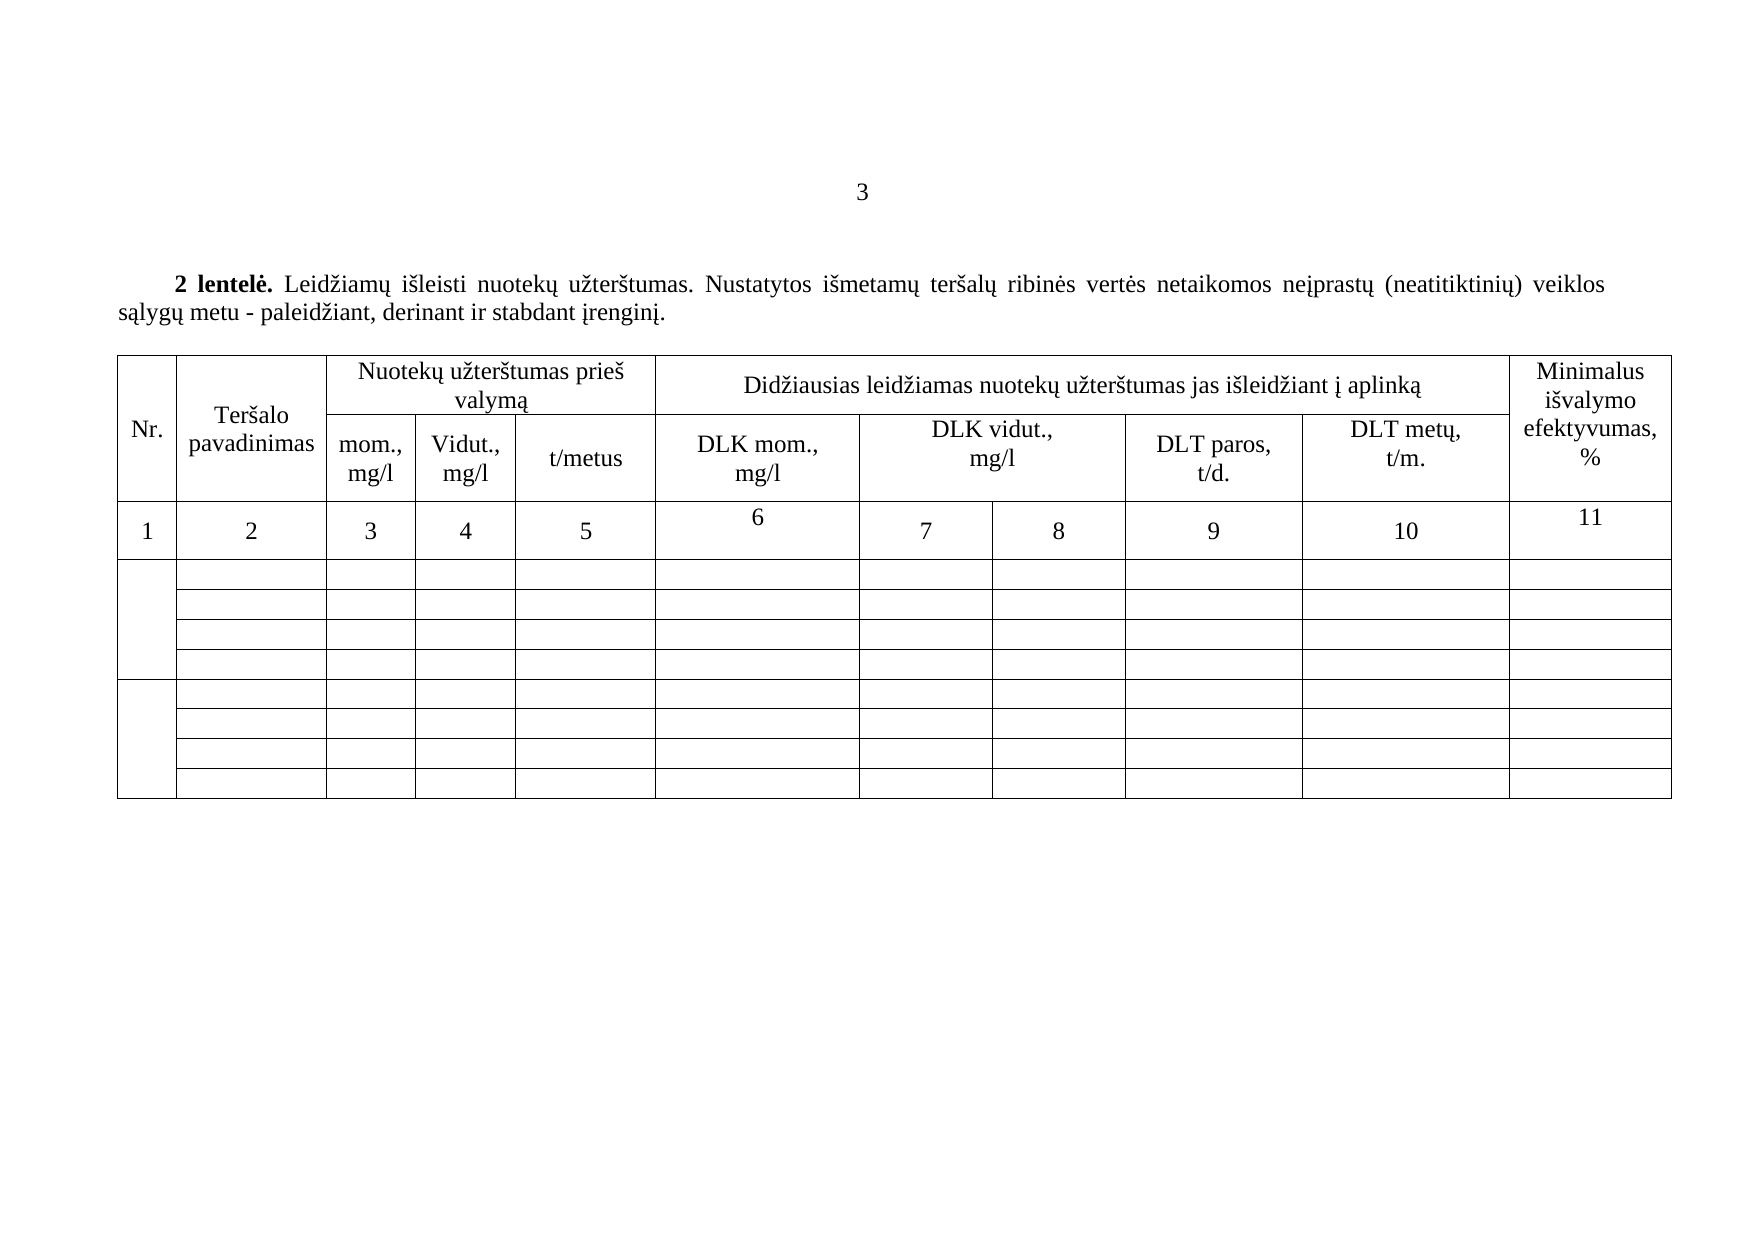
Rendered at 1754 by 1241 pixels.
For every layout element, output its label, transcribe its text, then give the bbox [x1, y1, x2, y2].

table_cell 2 [177, 502, 326, 559]
table_cell 6 [656, 502, 859, 559]
table_cell 9 [1126, 502, 1302, 559]
table_cell [118, 560, 176, 678]
table_cell [416, 709, 515, 738]
table_cell [1510, 709, 1671, 738]
table_cell [993, 680, 1125, 708]
table_cell [177, 560, 326, 589]
table_cell [1510, 560, 1671, 589]
table_cell [1303, 620, 1509, 649]
table_cell [1510, 739, 1671, 768]
text 2 lentelė. Leidžiamų išleisti nuotekų užterštumas. Nustatytos išmetamų teršalų ribinės vertės netaikomos neįprastų (neatitiktinių) veiklos sąlygų metu - paleidžiant, derinant ir stabdant įrenginį. [118, 269, 1606, 326]
table_cell [516, 769, 655, 798]
table_cell [1126, 590, 1302, 619]
table_cell [416, 620, 515, 649]
table_cell 5 [516, 502, 655, 559]
table_cell 10 [1303, 502, 1509, 559]
table_cell [1126, 560, 1302, 589]
table_cell [993, 590, 1125, 619]
table_cell 8 [993, 502, 1125, 559]
table_cell [327, 620, 415, 649]
table_cell 11 [1510, 502, 1671, 559]
table_cell [656, 769, 859, 798]
table_cell [993, 739, 1125, 768]
table_header Nuotekų užterštumas prieš valymą [327, 356, 655, 413]
table_header Teršalo pavadinimas [177, 356, 326, 501]
table_cell t/metus [516, 415, 655, 501]
table_header Minimalus išvalymo efektyvumas, % [1510, 356, 1671, 501]
table_cell [1126, 739, 1302, 768]
table_cell [1303, 680, 1509, 708]
table_cell [656, 709, 859, 738]
table_cell DLT metų, t/m. [1303, 415, 1509, 501]
table_cell [516, 620, 655, 649]
table_cell [1126, 769, 1302, 798]
table_header Didžiausias leidžiamas nuotekų užterštumas jas išleidžiant į aplinką [656, 356, 1509, 413]
table_cell [416, 590, 515, 619]
table_cell 7 [860, 502, 992, 559]
table_cell [860, 620, 992, 649]
table_cell [177, 769, 326, 798]
table_cell DLK vidut., mg/l [860, 415, 1125, 501]
table_cell [416, 650, 515, 678]
table_cell [416, 680, 515, 708]
table_cell [516, 739, 655, 768]
table_cell [1510, 650, 1671, 678]
table_cell [416, 769, 515, 798]
table_cell [860, 680, 992, 708]
table_cell Vidut., mg/l [416, 415, 515, 501]
table_cell 4 [416, 502, 515, 559]
table_cell [993, 620, 1125, 649]
table_cell DLT paros, t/d. [1126, 415, 1302, 501]
table_cell [177, 680, 326, 708]
table_cell [516, 590, 655, 619]
table_cell [516, 709, 655, 738]
table_cell [860, 769, 992, 798]
table_cell [1303, 560, 1509, 589]
table_cell [860, 560, 992, 589]
table_cell mom., mg/l [327, 415, 415, 501]
table_cell 3 [327, 502, 415, 559]
table_cell [860, 650, 992, 678]
table_cell [516, 650, 655, 678]
table_cell [177, 620, 326, 649]
table_cell [1303, 739, 1509, 768]
table_cell [327, 739, 415, 768]
table_cell [177, 739, 326, 768]
table_cell [993, 650, 1125, 678]
table_cell [327, 680, 415, 708]
table_cell [993, 769, 1125, 798]
table_cell [656, 680, 859, 708]
table_cell [656, 620, 859, 649]
table_cell [1126, 680, 1302, 708]
table_cell [1510, 769, 1671, 798]
table_cell [1303, 590, 1509, 619]
table_cell [656, 650, 859, 678]
table_cell [416, 560, 515, 589]
table_cell [118, 680, 176, 798]
table_cell [1303, 650, 1509, 678]
table_cell [516, 560, 655, 589]
table_cell [177, 590, 326, 619]
table_cell [416, 739, 515, 768]
table_cell [327, 590, 415, 619]
table_cell [1510, 590, 1671, 619]
table_cell [327, 709, 415, 738]
table_cell [860, 590, 992, 619]
table_cell [656, 739, 859, 768]
table_cell [860, 709, 992, 738]
table_cell [1303, 769, 1509, 798]
table_cell [993, 560, 1125, 589]
table_cell [1510, 620, 1671, 649]
table_cell [327, 650, 415, 678]
table_cell [327, 769, 415, 798]
table_cell [177, 650, 326, 678]
table_header Nr. [118, 356, 176, 501]
table_cell [1126, 650, 1302, 678]
table_cell [1126, 620, 1302, 649]
table_cell DLK mom., mg/l [656, 415, 859, 501]
table_cell [993, 709, 1125, 738]
table_cell [327, 560, 415, 589]
table_cell [1510, 680, 1671, 708]
table_cell [656, 560, 859, 589]
table_cell [177, 709, 326, 738]
table_cell [656, 590, 859, 619]
table_cell 1 [118, 502, 176, 559]
table_cell [1126, 709, 1302, 738]
table_cell [860, 739, 992, 768]
table_cell [1303, 709, 1509, 738]
table_cell [516, 680, 655, 708]
